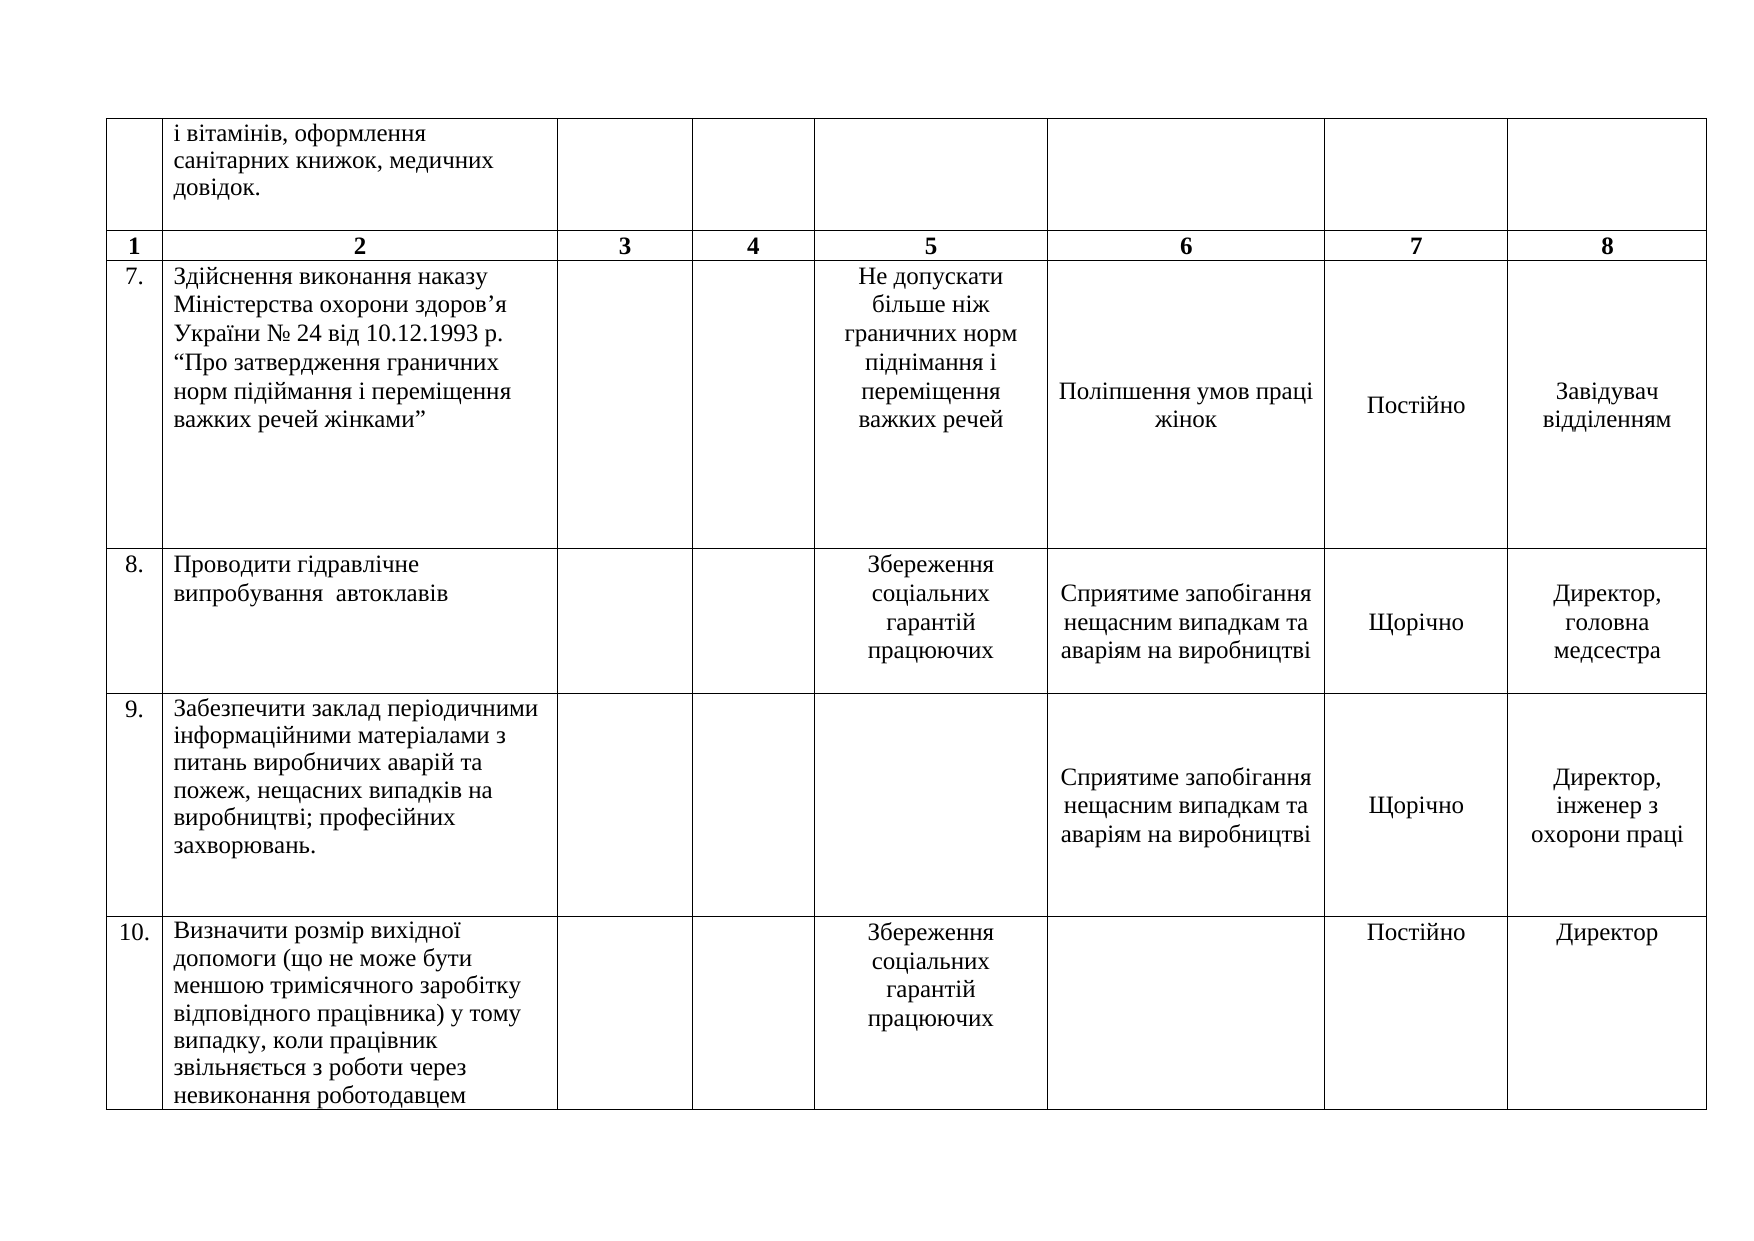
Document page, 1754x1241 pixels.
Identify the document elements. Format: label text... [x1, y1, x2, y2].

table_cell 10. [107, 917, 162, 1109]
table_cell 9. [107, 694, 162, 916]
table_cell 8 [1508, 231, 1706, 260]
table_cell 8. [107, 549, 162, 693]
table_cell [558, 694, 692, 916]
table_cell і вітамінів, оформлення санітарних книжок, медичних довідок. [163, 119, 557, 230]
table_cell Директор, головна медсестра [1508, 549, 1706, 693]
table_cell Здійснення виконання наказу Міністерства охорони здоров’я України № 24 від 10.12.1993 р. “Про затвердження граничних норм підіймання і переміщення важких речей жінками” [163, 261, 557, 548]
table_cell [815, 119, 1047, 230]
table_cell 6 [1048, 231, 1324, 260]
table_cell 3 [558, 231, 692, 260]
table_cell Не допускати більше ніж граничних норм піднімання і переміщення важких речей [815, 261, 1047, 548]
table_cell 7. [107, 261, 162, 548]
table_cell Щорічно [1325, 549, 1507, 693]
table_cell 5 [815, 231, 1047, 260]
table_cell Завідувач відділенням [1508, 261, 1706, 548]
table_cell [107, 119, 162, 230]
table_cell [558, 549, 692, 693]
table_cell [1048, 119, 1324, 230]
table_cell Поліпшення умов праці жінок [1048, 261, 1324, 548]
table_cell Збереження соціальних гарантій працюючих [815, 917, 1047, 1109]
table_cell 4 [693, 231, 814, 260]
table_cell 2 [163, 231, 557, 260]
table_cell Проводити гідравлічне випробування автоклавів [163, 549, 557, 693]
table_cell [558, 261, 692, 548]
table_cell [693, 549, 814, 693]
table_cell [693, 261, 814, 548]
table_cell [558, 119, 692, 230]
table_cell [693, 694, 814, 916]
table_cell [693, 119, 814, 230]
table_cell [1048, 917, 1324, 1109]
table_cell [1325, 119, 1507, 230]
table_cell Директор, інженер з охорони праці [1508, 694, 1706, 916]
table_cell Щорічно [1325, 694, 1507, 916]
table_cell Забезпечити заклад періодичними інформаційними матеріалами з питань виробничих аварій та пожеж, нещасних випадків на виробництві; професійних захворювань. [163, 694, 557, 916]
table_cell 1 [107, 231, 162, 260]
table_cell Постійно [1325, 261, 1507, 548]
table_cell Постійно [1325, 917, 1507, 1109]
table_cell [815, 694, 1047, 916]
table_cell [693, 917, 814, 1109]
table_cell [558, 917, 692, 1109]
table_cell 7 [1325, 231, 1507, 260]
table_cell Збереження соціальних гарантій працюючих [815, 549, 1047, 693]
table_cell Сприятиме запобігання нещасним випадкам та аваріям на виробництві [1048, 549, 1324, 693]
table_cell [1508, 119, 1706, 230]
table_cell Директор [1508, 917, 1706, 1109]
table_cell Сприятиме запобігання нещасним випадкам та аваріям на виробництві [1048, 694, 1324, 916]
table_cell Визначити розмір вихідної допомоги (що не може бути меншою тримісячного заробітку відповідного працівника) у тому випадку, коли працівник звільняється з роботи через невиконання роботодавцем [163, 917, 557, 1109]
